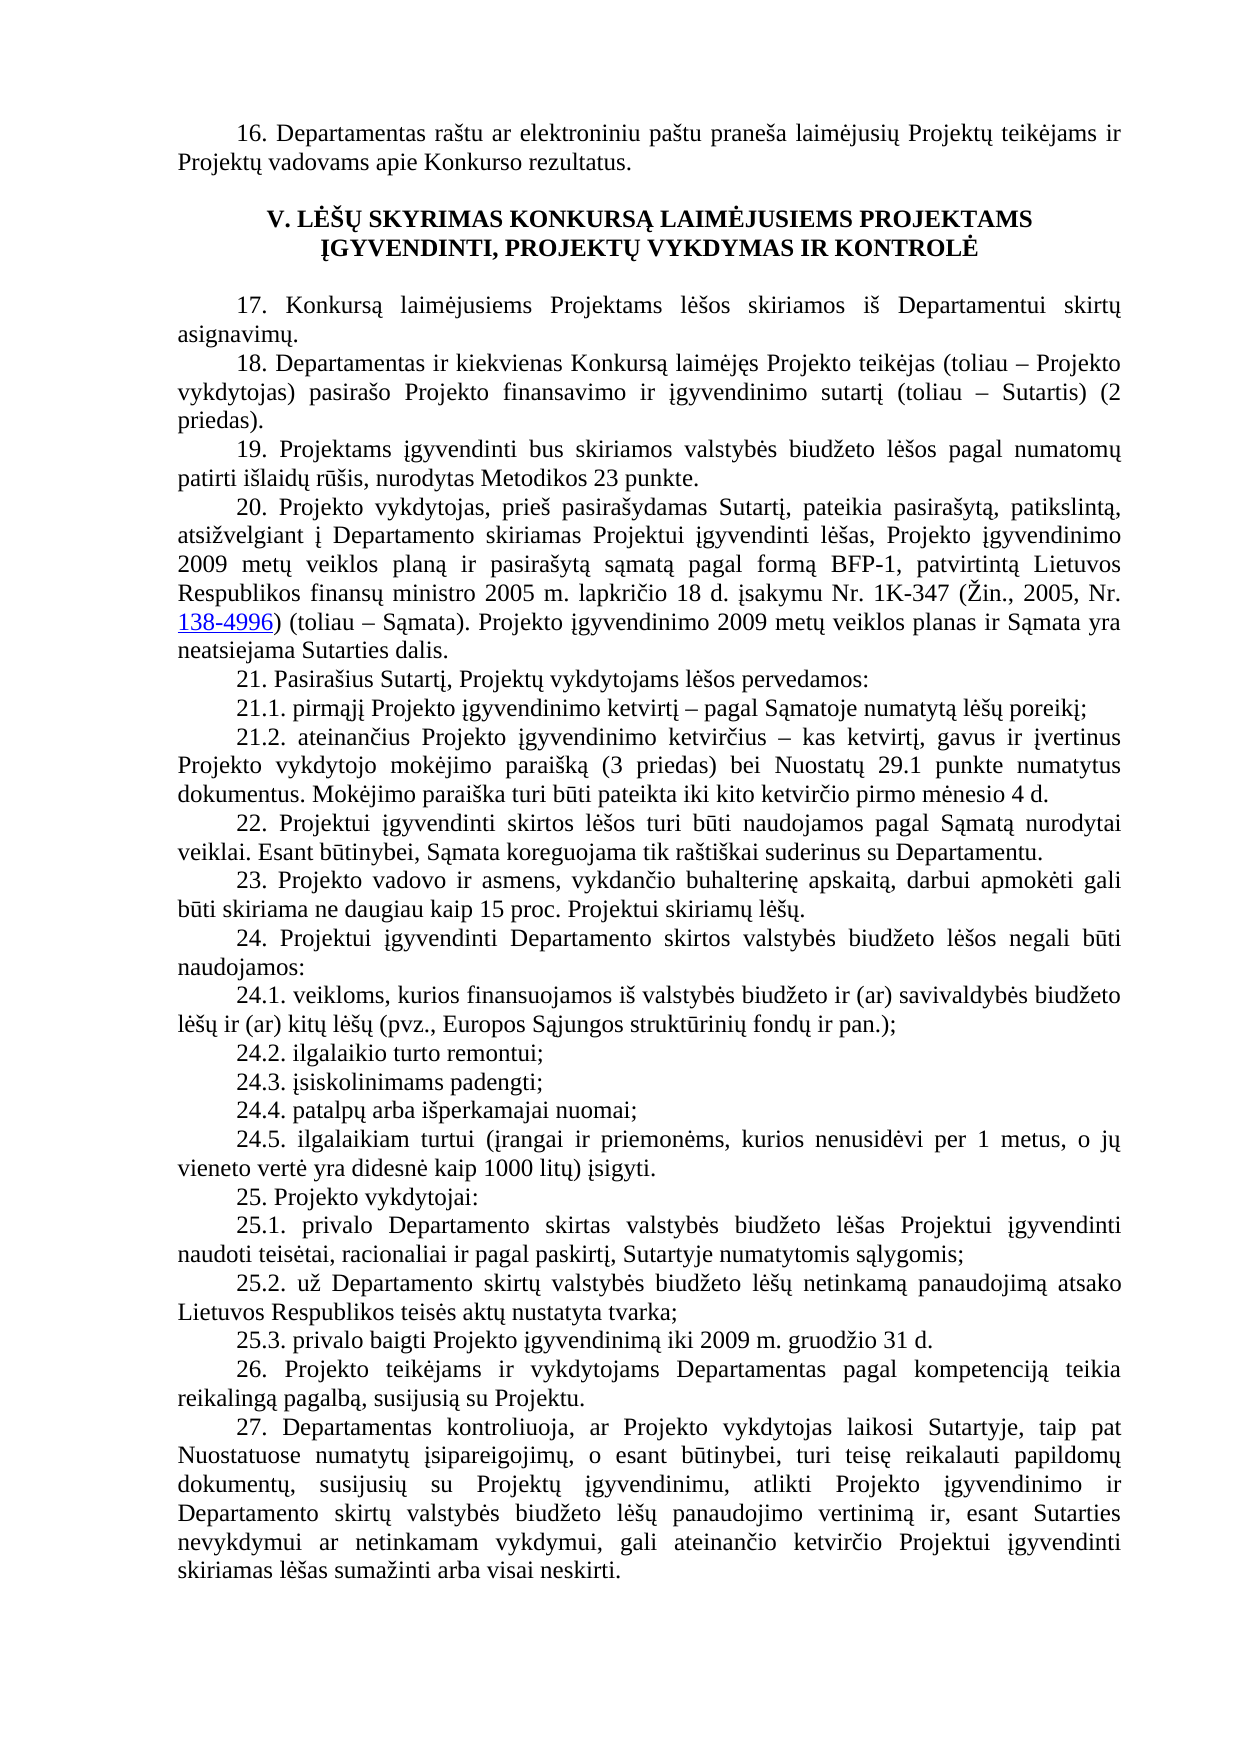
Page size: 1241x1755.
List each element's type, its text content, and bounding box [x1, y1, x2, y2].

text 21. Pasirašius Sutartį, Projektų vykdytojams lėšos pervedamos: [177, 664, 1122, 693]
text 22. Projektui įgyvendinti skirtos lėšos turi būti naudojamos pagal Sąmatą nurodytai veiklai. Esant būtinybei, Sąmata koreguojama tik raštiškai suderinus su Departamentu. [177, 808, 1122, 866]
text 25. Projekto vykdytojai: [177, 1182, 1122, 1211]
text 25.1. privalo Departamento skirtas valstybės biudžeto lėšas Projektui įgyvendinti naudoti teisėtai, racionaliai ir pagal paskirtį, Sutartyje numatytomis sąlygomis; [177, 1211, 1122, 1268]
text 24. Projektui įgyvendinti Departamento skirtos valstybės biudžeto lėšos negali būti naudojamos: [177, 923, 1122, 981]
text 26. Projekto teikėjams ir vykdytojams Departamentas pagal kompetenciją teikia reikalingą pagalbą, susijusią su Projektu. [177, 1354, 1122, 1412]
text 25.2. už Departamento skirtų valstybės biudžeto lėšų netinkamą panaudojimą atsako Lietuvos Respublikos teisės aktų nustatyta tvarka; [177, 1268, 1122, 1326]
text 25.3. privalo baigti Projekto įgyvendinimą iki 2009 m. gruodžio 31 d. [177, 1326, 1122, 1354]
text 24.4. patalpų arba išperkamajai nuomai; [177, 1096, 1122, 1124]
text 18. Departamentas ir kiekvienas Konkursą laimėjęs Projekto teikėjas (toliau – Projekto vykdytojas) pasirašo Projekto finansavimo ir įgyvendinimo sutartį (toliau – Sutartis) (2 priedas). [177, 348, 1122, 434]
text 23. Projekto vadovo ir asmens, vykdančio buhalterinę apskaitą, darbui apmokėti gali būti skiriama ne daugiau kaip 15 proc. Projektui skiriamų lėšų. [177, 866, 1122, 923]
text 17. Konkursą laimėjusiems Projektams lėšos skiriamos iš Departamentui skirtų asignavimų. [177, 291, 1122, 348]
text 27. Departamentas kontroliuoja, ar Projekto vykdytojas laikosi Sutartyje, taip pat Nuostatuose numatytų įsipareigojimų, o esant būtinybei, turi teisę reikalauti papildomų dokumentų, susijusių su Projektų įgyvendinimu, atlikti Projekto įgyvendinimo ir Departamento skirtų valstybės biudžeto lėšų panaudojimo vertinimą ir, esant Sutarties nevykdymui ar netinkamam vykdymui, gali ateinančio ketvirčio Projektui įgyvendinti skiriamas lėšas sumažinti arba visai neskirti. [177, 1412, 1122, 1584]
text 24.2. ilgalaikio turto remontui; [177, 1038, 1122, 1067]
text 24.3. įsiskolinimams padengti; [177, 1067, 1122, 1096]
text V. LĖŠŲ SKYRIMAS KONKURSĄ LAIMĖJUSIEMS PROJEKTAMS ĮGYVENDINTI, PROJEKTŲ VYKDYMAS IR KONTROLĖ [177, 204, 1122, 262]
text 24.5. ilgalaikiam turtui (įrangai ir priemonėms, kurios nenusidėvi per 1 metus, o jų vieneto vertė yra didesnė kaip 1000 litų) įsigyti. [177, 1124, 1122, 1182]
text 21.2. ateinančius Projekto įgyvendinimo ketvirčius – kas ketvirtį, gavus ir įvertinus Projekto vykdytojo mokėjimo paraišką (3 priedas) bei Nuostatų 29.1 punkte numatytus dokumentus. Mokėjimo paraiška turi būti pateikta iki kito ketvirčio pirmo mėnesio 4 d. [177, 722, 1122, 808]
text 19. Projektams įgyvendinti bus skiriamos valstybės biudžeto lėšos pagal numatomų patirti išlaidų rūšis, nurodytas Metodikos 23 punkte. [177, 434, 1122, 492]
text 24.1. veikloms, kurios finansuojamos iš valstybės biudžeto ir (ar) savivaldybės biudžeto lėšų ir (ar) kitų lėšų (pvz., Europos Sąjungos struktūrinių fondų ir pan.); [177, 981, 1122, 1038]
text 21.1. pirmąjį Projekto įgyvendinimo ketvirtį – pagal Sąmatoje numatytą lėšų poreikį; [177, 693, 1122, 722]
text 20. Projekto vykdytojas, prieš pasirašydamas Sutartį, pateikia pasirašytą, patikslintą, atsižvelgiant į Departamento skiriamas Projektui įgyvendinti lėšas, Projekto įgyvendinimo 2009 metų veiklos planą ir pasirašytą sąmatą pagal formą BFP-1, patvirtintą Lietuvos Respublikos finansų ministro 2005 m. lapkričio 18 d. įsakymu Nr. 1K-347 (Žin., 2005, Nr. 138-4996) (toliau – Sąmata). Projekto įgyvendinimo 2009 metų veiklos planas ir Sąmata yra neatsiejama Sutarties dalis. [177, 492, 1122, 664]
text 16. Departamentas raštu ar elektroniniu paštu praneša laimėjusių Projektų teikėjams ir Projektų vadovams apie Konkurso rezultatus. [177, 118, 1122, 176]
